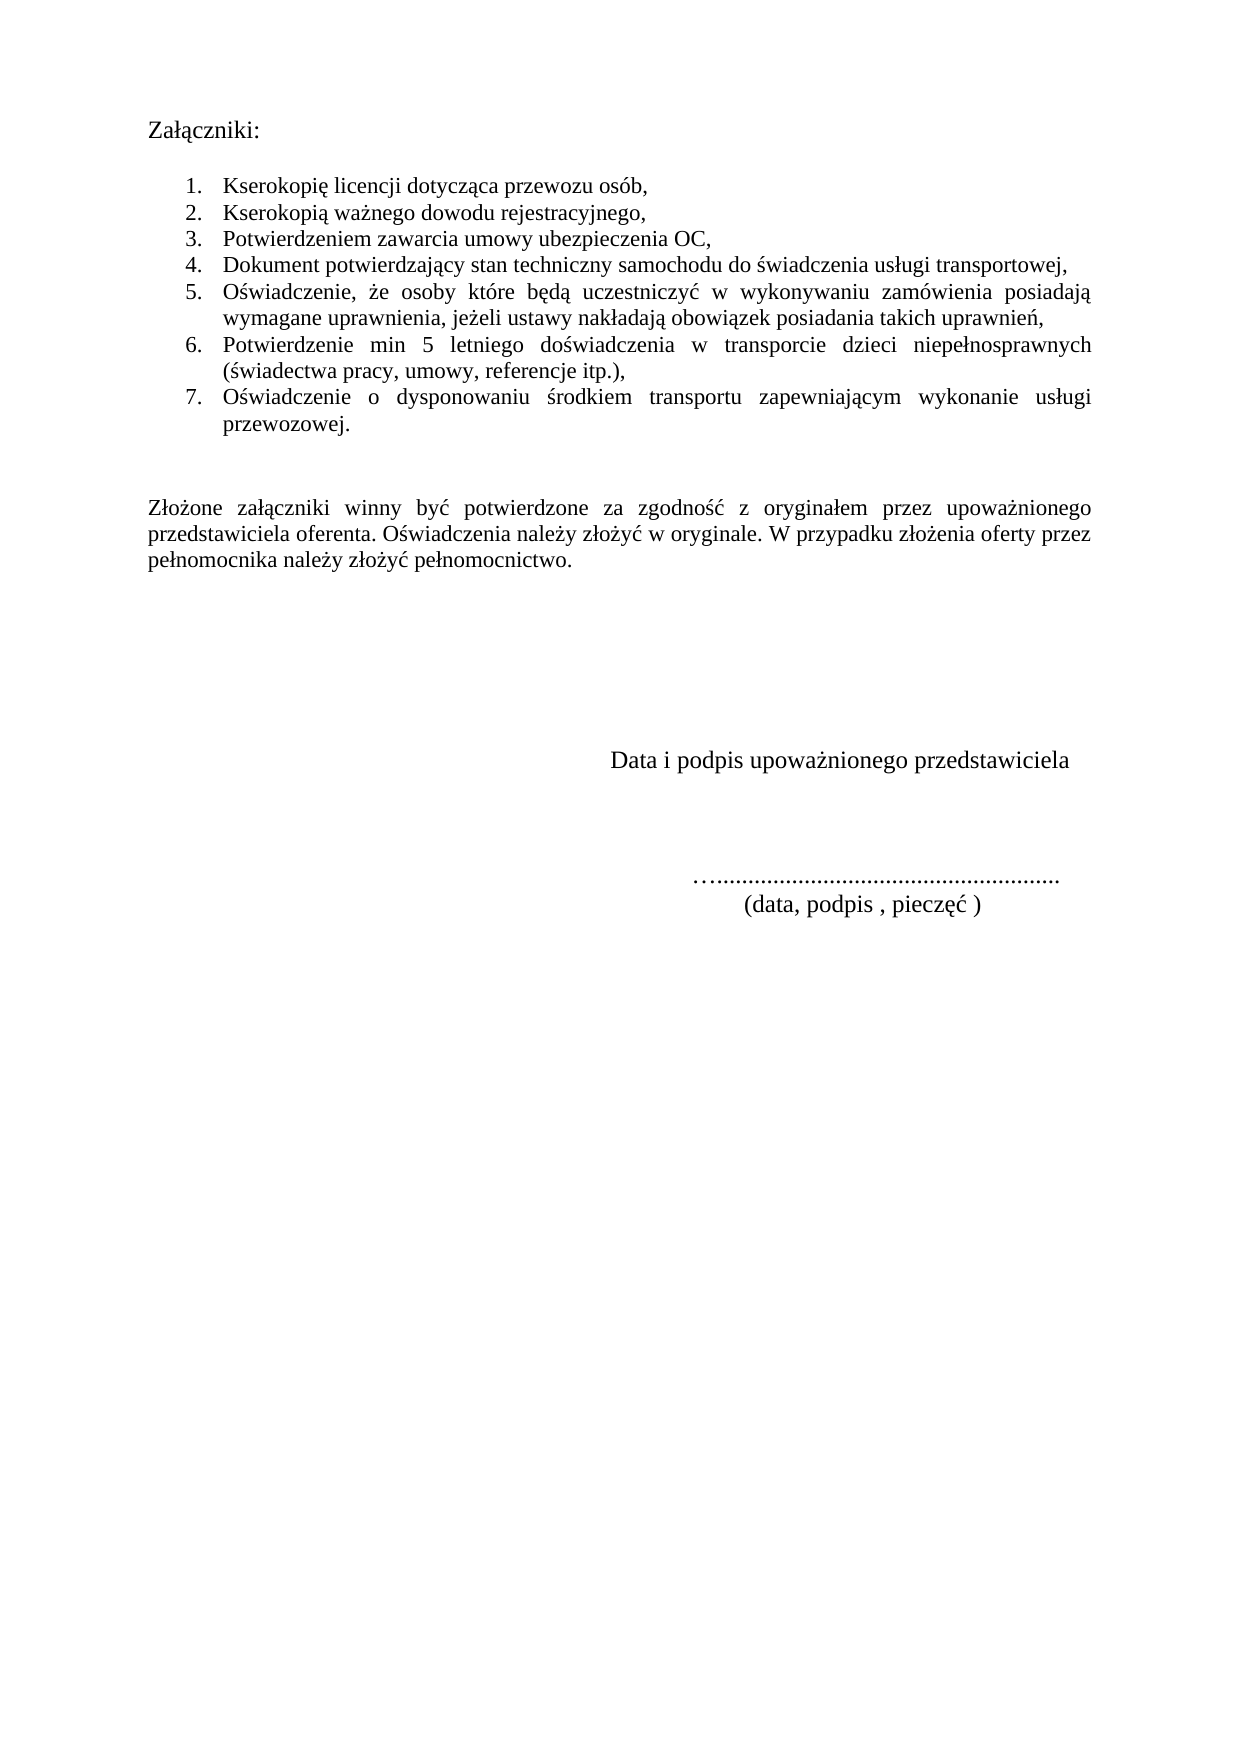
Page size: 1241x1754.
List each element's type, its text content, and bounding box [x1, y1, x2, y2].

list Kserokopią ważnego dowodu rejestracyjnego, [185, 199, 1093, 225]
text Złożone załączniki winny być potwierdzone za zgodność z oryginałem przez upoważnionego przedstawiciela oferenta. Oświadczenia należy złożyć w oryginale. W przypadku złożenia oferty przez pełnomocnika należy złożyć pełnomocnictwo. [148, 493, 1093, 573]
text …....................................................... [148, 860, 1093, 889]
list Oświadczenie o dysponowaniu środkiem transportu zapewniającym wykonanie usługi przewozowej. [185, 383, 1093, 436]
text (data, podpis , pieczęć ) [148, 889, 1093, 918]
list Dokument potwierdzający stan techniczny samochodu do świadczenia usługi transportowej, [185, 252, 1093, 278]
list Kserokopię licencji dotycząca przewozu osób, [185, 172, 1093, 199]
list Oświadczenie, że osoby które będą uczestniczyć w wykonywaniu zamówienia posiadają wymagane uprawnienia, jeżeli ustawy nakładają obowiązek posiadania takich uprawnień, [185, 278, 1093, 331]
list Potwierdzeniem zawarcia umowy ubezpieczenia OC, [185, 225, 1093, 252]
list Potwierdzenie min 5 letniego doświadczenia w transporcie dzieci niepełnosprawnych (świadectwa pracy, umowy, referencje itp.), [185, 331, 1093, 383]
text Załączniki: [148, 115, 1093, 144]
text Data i podpis upoważnionego przedstawiciela [148, 745, 1093, 774]
